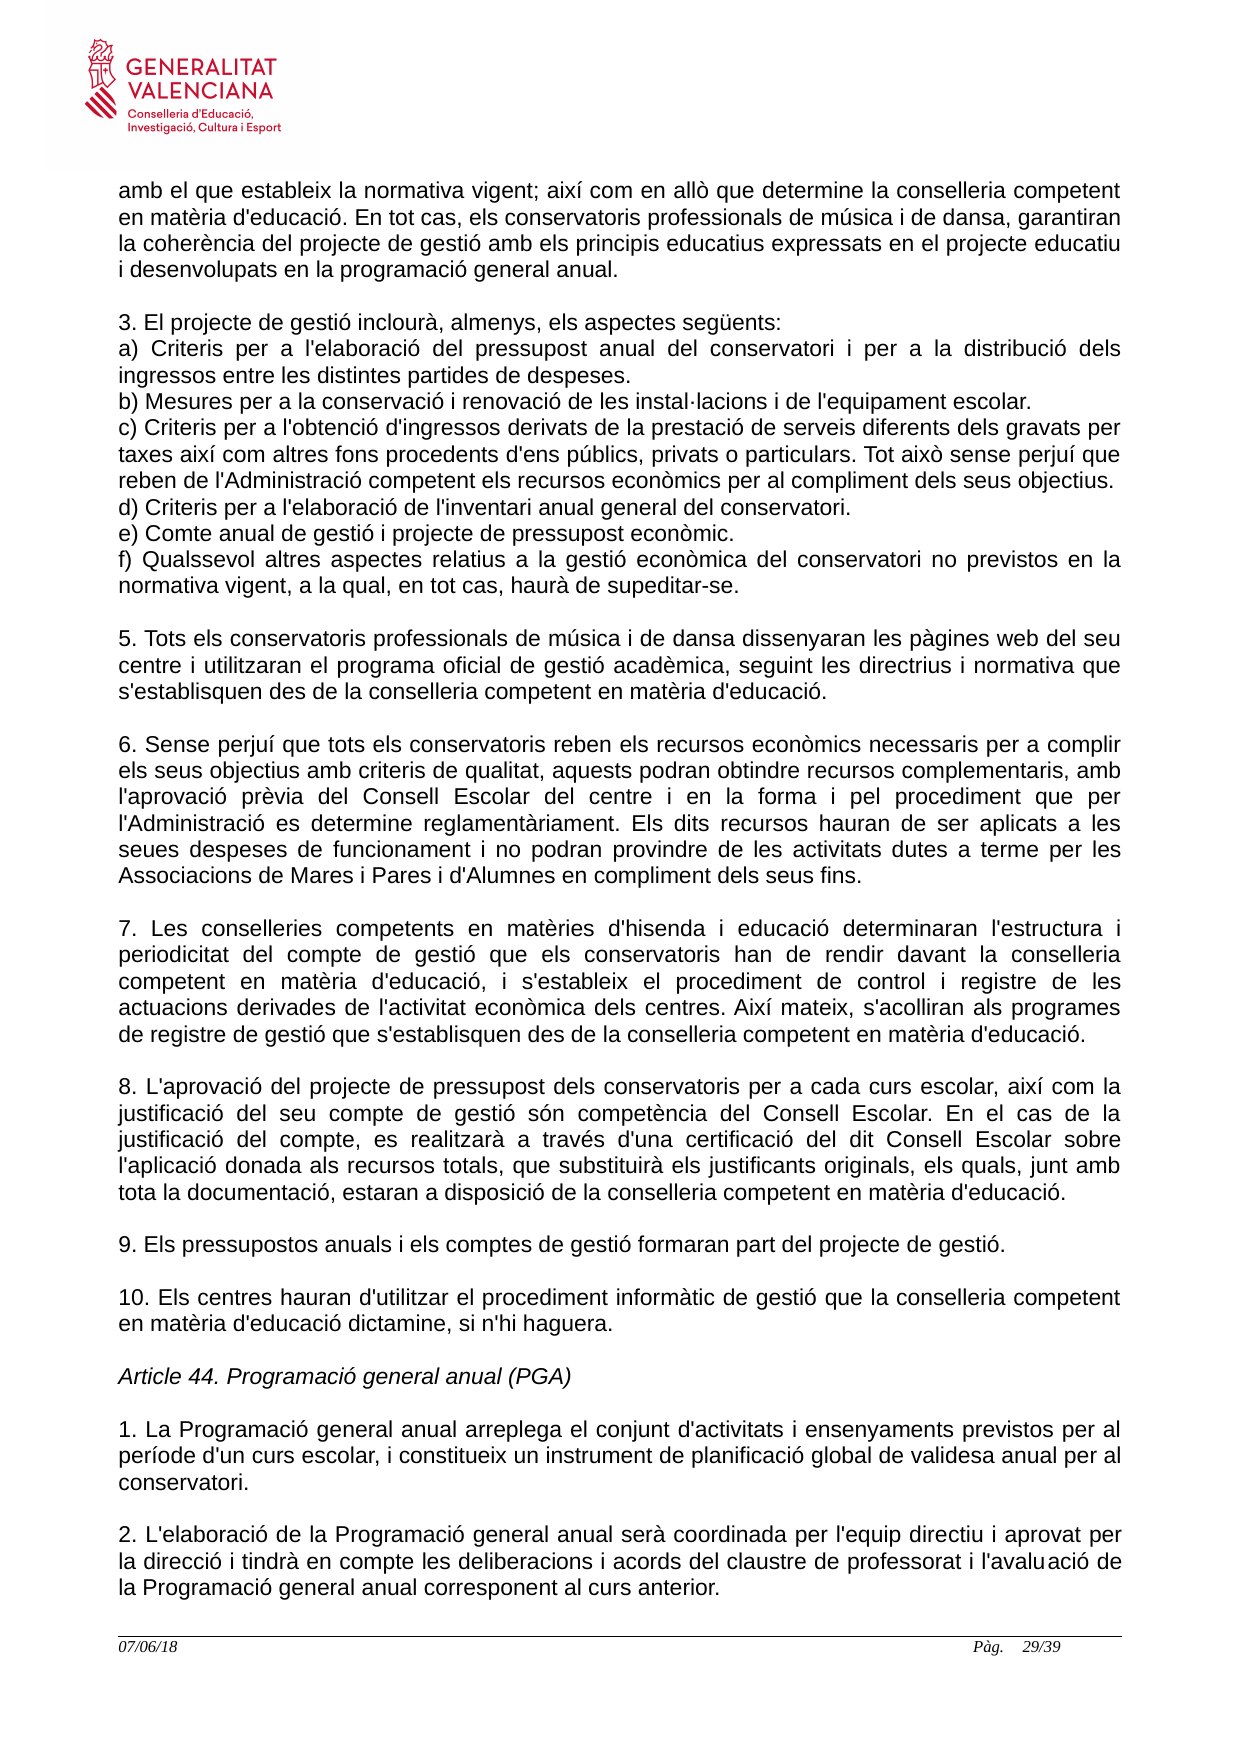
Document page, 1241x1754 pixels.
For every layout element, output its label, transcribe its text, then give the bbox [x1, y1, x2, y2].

text 7. Les conselleries competents en matèries d'hisenda i educació determinaran l'estructura i periodicitat del compte de gestió que els conservatoris han de rendir davant la conselleria competent en matèria d'educació, i s'estableix el procediment de control i registre de les actuacions derivades de l'activitat econòmica dels centres. Així mateix, s'acolliran als programes de registre de gestió que s'establisquen des de la conselleria competent en matèria d'educació. [118, 915, 1122, 1047]
text 5. Tots els conservatoris professionals de música i de dansa dissenyaran les pàgines web del seu centre i utilitzaran el programa oficial de gestió acadèmica, seguint les directrius i normativa que s'establisquen des de la conselleria competent en matèria d'educació. [118, 625, 1122, 704]
text Article 44. Programació general anual (PGA) [118, 1363, 1122, 1389]
text 8. L'aprovació del projecte de pressupost dels conservatoris per a cada curs escolar, així com la justificació del seu compte de gestió són competència del Consell Escolar. En el cas de la justificació del compte, es realitzarà a través d'una certificació del dit Consell Escolar sobre l'aplicació donada als recursos totals, que substituirà els justificants originals, els quals, junt amb tota la documentació, estaran a disposició de la conselleria competent en matèria d'educació. [118, 1073, 1122, 1205]
text 3. El projecte de gestió inclourà, almenys, els aspectes següents: [118, 309, 1122, 335]
text amb el que estableix la normativa vigent; així com en allò que determine la conselleria competent en matèria d'educació. En tot cas, els conservatoris professionals de música i de dansa, garantiran la coherència del projecte de gestió amb els principis educatius expressats en el projecte educatiu i desenvolupats en la programació general anual. [118, 177, 1122, 283]
text f) Qualssevol altres aspectes relatius a la gestió econòmica del conservatori no previstos en la normativa vigent, a la qual, en tot cas, haurà de supeditar-se. [118, 546, 1122, 599]
picture [46, 0, 321, 171]
text e) Comte anual de gestió i projecte de pressupost econòmic. [118, 520, 1122, 546]
text c) Criteris per a l'obtenció d'ingressos derivats de la prestació de serveis diferents dels gravats per taxes així com altres fons procedents d'ens públics, privats o particulars. Tot això sense perjuí que reben de l'Administració competent els recursos econòmics per al compliment dels seus objectius. [118, 414, 1122, 493]
text 2. L'elaboració de la Programació general anual serà coordinada per l'equip directiu i aprovat per la direcció i tindrà en compte les deliberacions i acords del claustre de professorat i l'avaluació de la Programació general anual corresponent al curs anterior. [118, 1521, 1122, 1600]
text 1. La Programació general anual arreplega el conjunt d'activitats i ensenyaments previstos per al període d'un curs escolar, i constitueix un instrument de planificació global de validesa anual per al conservatori. [118, 1416, 1122, 1495]
text a) Criteris per a l'elaboració del pressupost anual del conservatori i per a la distribució dels ingressos entre les distintes partides de despeses. [118, 335, 1122, 388]
text b) Mesures per a la conservació i renovació de les instal·lacions i de l'equipament escolar. [118, 388, 1122, 414]
text 6. Sense perjuí que tots els conservatoris reben els recursos econòmics necessaris per a complir els seus objectius amb criteris de qualitat, aquests podran obtindre recursos complementaris, amb l'aprovació prèvia del Consell Escolar del centre i en la forma i pel procediment que per l'Administració es determine reglamentàriament. Els dits recursos hauran de ser aplicats a les seues despeses de funcionament i no podran provindre de les activitats dutes a terme per les Associacions de Mares i Pares i d'Alumnes en compliment dels seus fins. [118, 731, 1122, 889]
text 10. Els centres hauran d'utilitzar el procediment informàtic de gestió que la conselleria competent en matèria d'educació dictamine, si n'hi haguera. [118, 1284, 1122, 1337]
text d) Criteris per a l'elaboració de l'inventari anual general del conservatori. [118, 493, 1122, 520]
text 9. Els pressupostos anuals i els comptes de gestió formaran part del projecte de gestió. [118, 1231, 1122, 1258]
